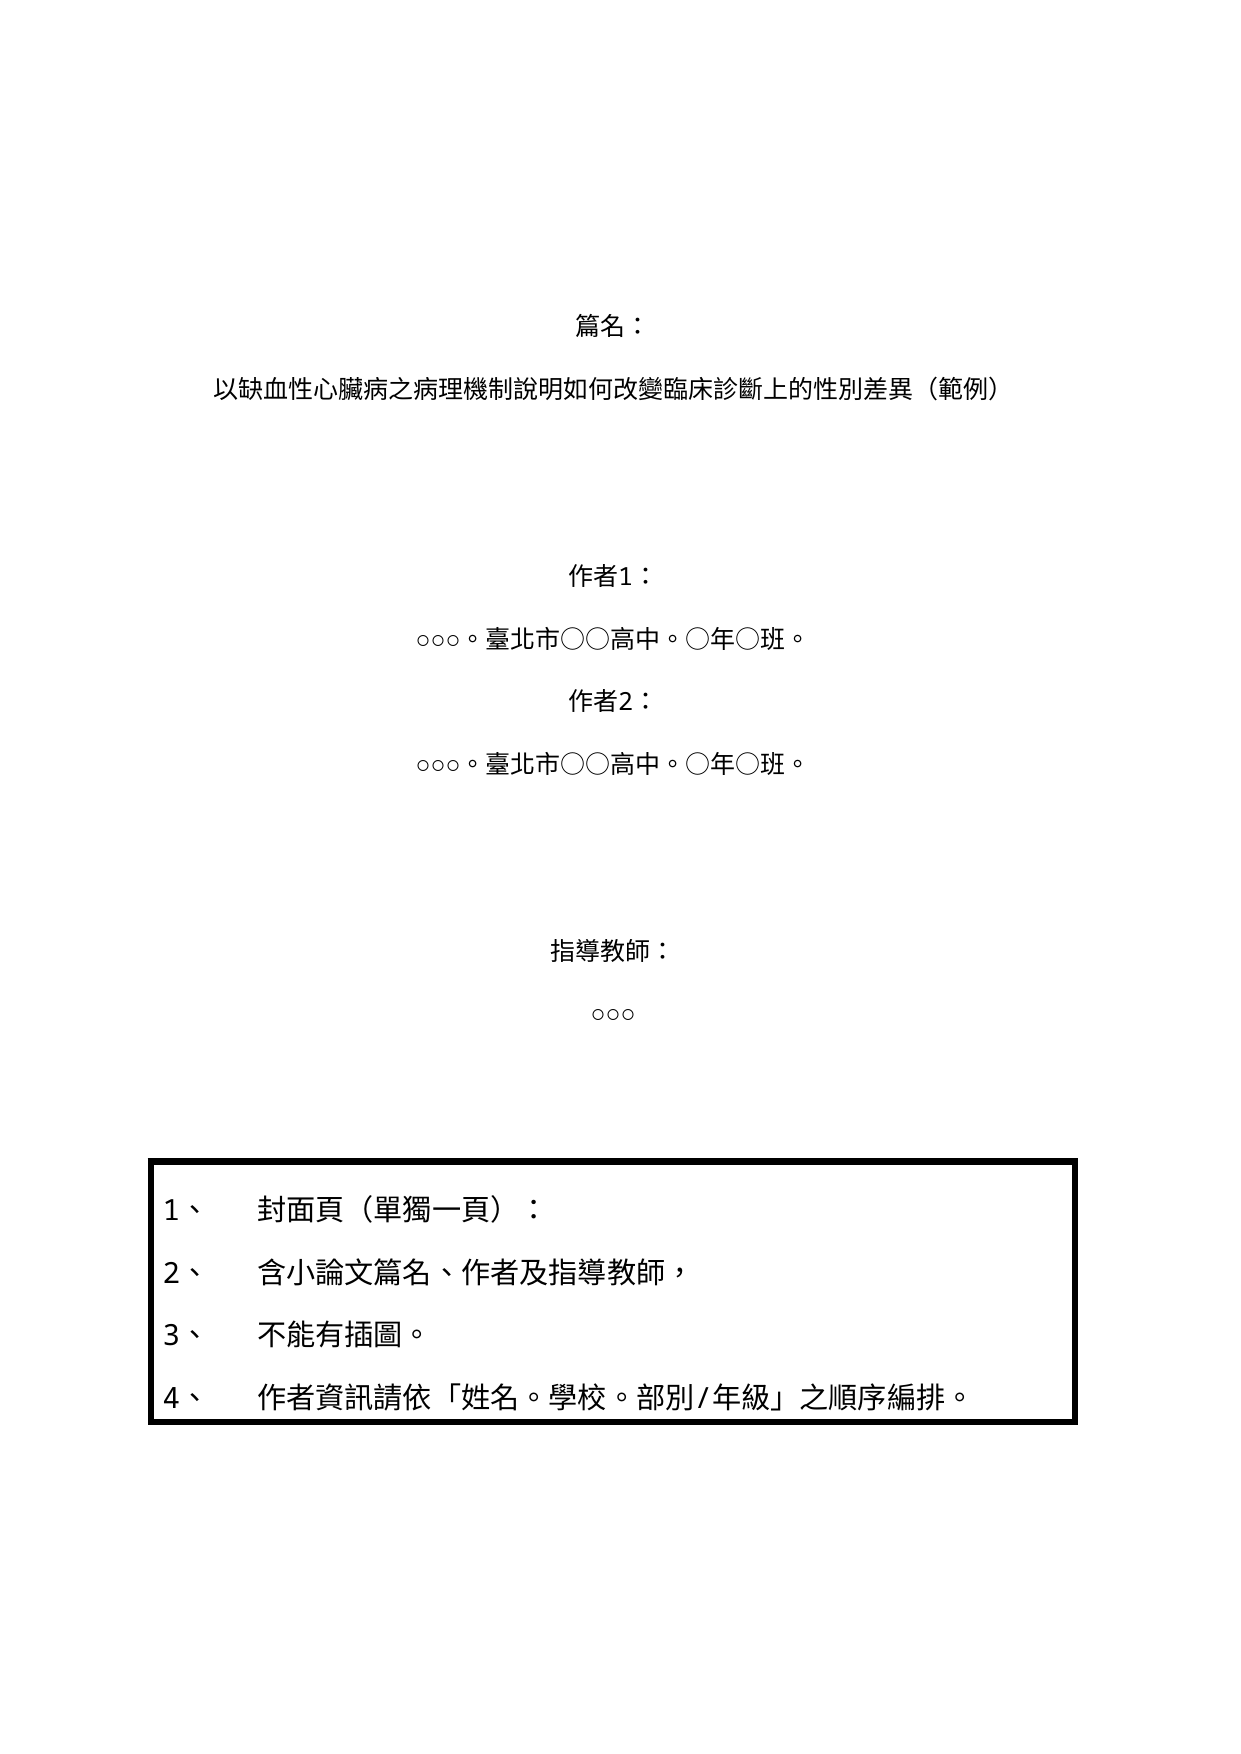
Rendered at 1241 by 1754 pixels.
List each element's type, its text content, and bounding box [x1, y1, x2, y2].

text 篇名： [148, 283, 1078, 346]
list 封面頁（單獨一頁）： [154, 1165, 1072, 1221]
list 不能有插圖。 [154, 1283, 1072, 1346]
text ○○○ [148, 971, 1078, 1033]
text 作者2： [148, 658, 1078, 721]
text 指導教師： [148, 908, 1078, 971]
list 作者資訊請依「姓名。學校。部別/年級」之順序編排。 [154, 1346, 1072, 1419]
list 含小論文篇名、作者及指導教師， [154, 1221, 1072, 1283]
text ○○○。臺北市○○高中。○年○班。 [148, 596, 1078, 658]
text 作者1： [148, 533, 1078, 596]
text 以缺血性心臟病之病理機制說明如何改變臨床診斷上的性別差異（範例） [148, 346, 1078, 408]
text ○○○。臺北市○○高中。○年○班。 [148, 721, 1078, 783]
